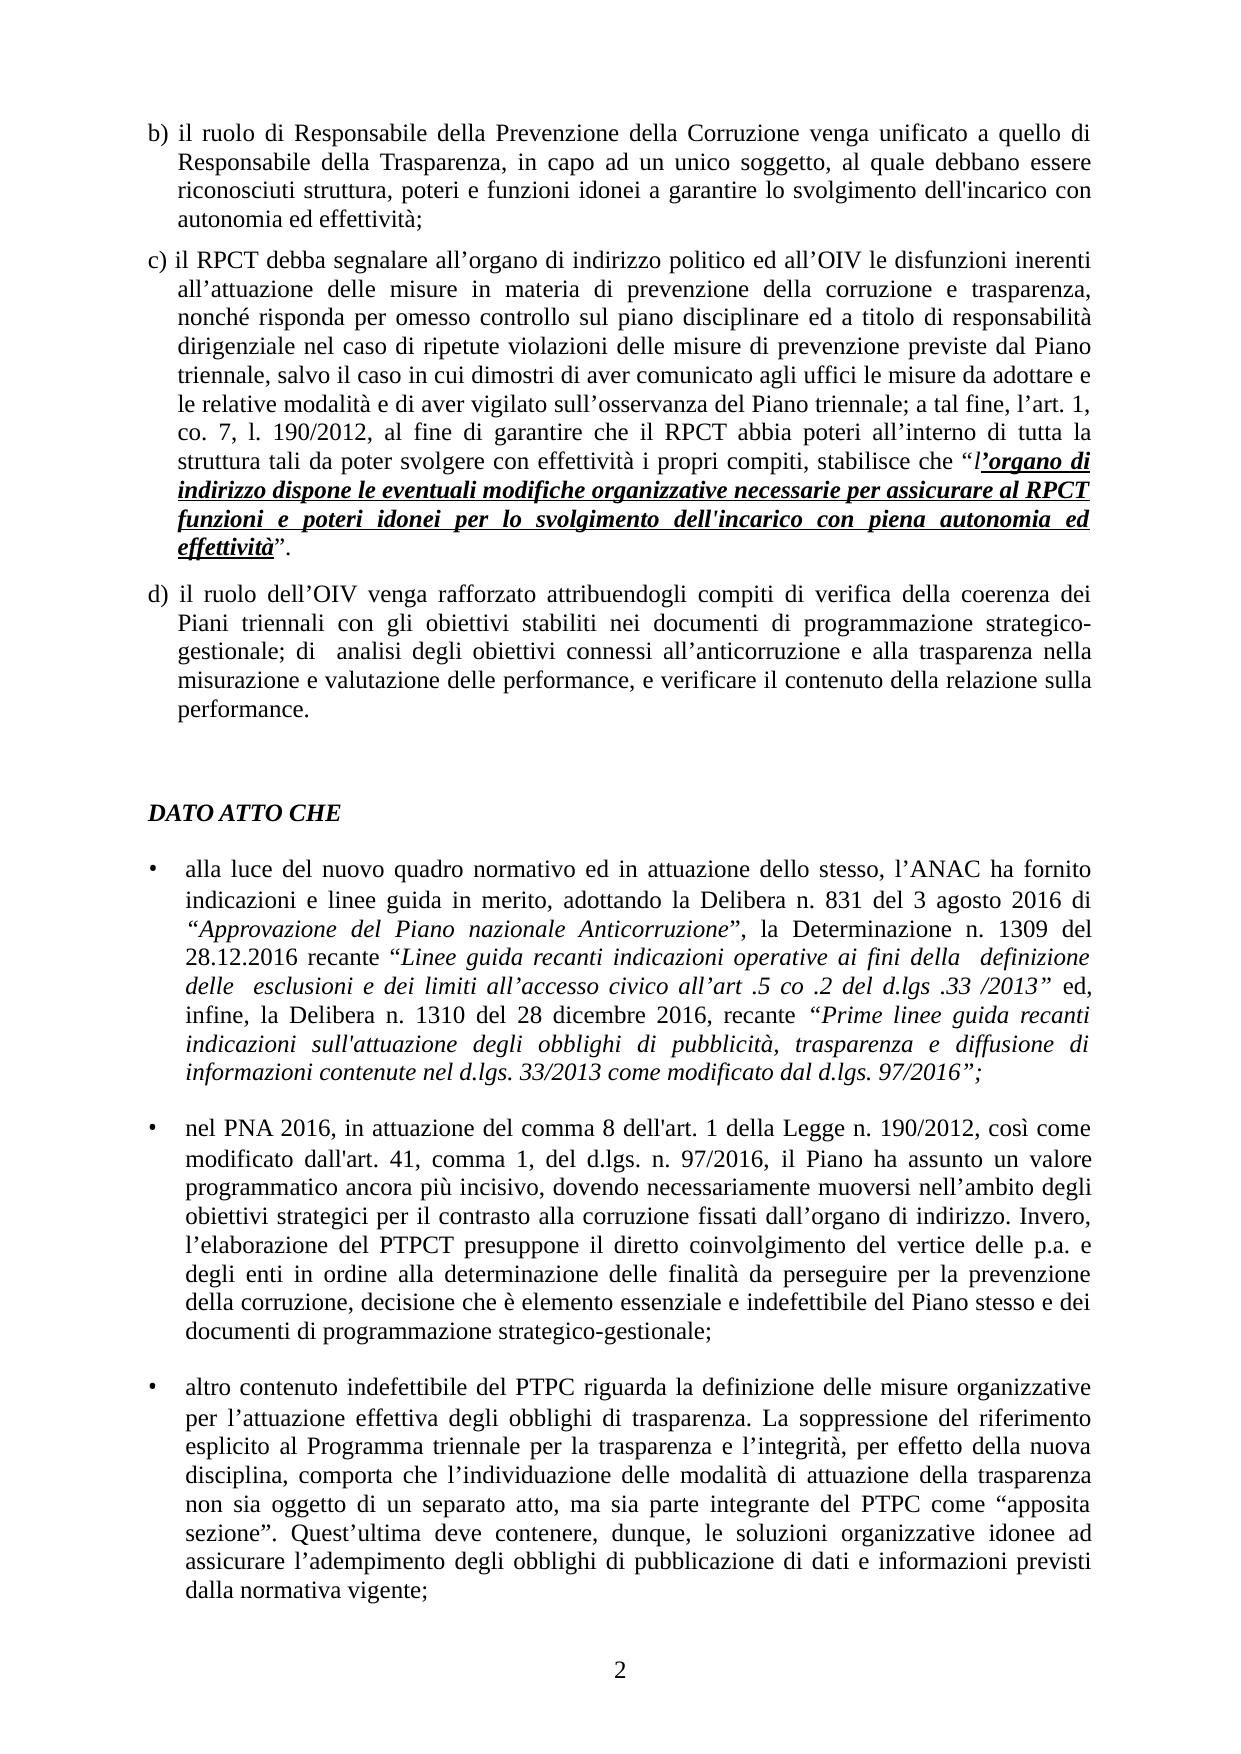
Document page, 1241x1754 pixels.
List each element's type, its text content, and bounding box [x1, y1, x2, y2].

list altro contenuto indefettibile del PTPC riguarda la definizione delle misure organizzative per l’attuazione effettiva degli obblighi di trasparenza. La soppressione del riferimento esplicito al Programma triennale per la trasparenza e l’integrità, per effetto della nuova disciplina, comporta che l’individuazione delle modalità di attuazione della trasparenza non sia oggetto di un separato atto, ma sia parte integrante del PTPC come “apposita sezione”. Quest’ultima deve contenere, dunque, le soluzioni organizzative idonee ad assicurare l’adempimento degli obblighi di pubblicazione di dati e informazioni previsti dalla normativa vigente; [148, 1368, 1092, 1604]
text DATO ATTO CHE [148, 798, 1092, 827]
text d) il ruolo dell’OIV venga rafforzato attribuendogli compiti di verifica della coerenza dei Piani triennali con gli obiettivi stabiliti nei documenti di programmazione strategico-gestionale; di analisi degli obiettivi connessi all’anticorruzione e alla trasparenza nella misurazione e valutazione delle performance, e verificare il contenuto della relazione sulla performance. [148, 579, 1092, 723]
text b) il ruolo di Responsabile della Prevenzione della Corruzione venga unificato a quello di Responsabile della Trasparenza, in capo ad un unico soggetto, al quale debbano essere riconosciuti struttura, poteri e funzioni idonei a garantire lo svolgimento dell'incarico con autonomia ed effettività; [148, 118, 1092, 233]
text c) il RPCT debba segnalare all’organo di indirizzo politico ed all’OIV le disfunzioni inerenti all’attuazione delle misure in materia di prevenzione della corruzione e trasparenza, nonché risponda per omesso controllo sul piano disciplinare ed a titolo di responsabilità dirigenziale nel caso di ripetute violazioni delle misure di prevenzione previste dal Piano triennale, salvo il caso in cui dimostri di aver comunicato agli uffici le misure da adottare e le relative modalità e di aver vigilato sull’osservanza del Piano triennale; a tal fine, l’art. 1, co. 7, l. 190/2012, al fine di garantire che il RPCT abbia poteri all’interno di tutta la struttura tali da poter svolgere con effettività i propri compiti, stabilisce che “l’organo di indirizzo dispone le eventuali modifiche organizzative necessarie per assicurare al RPCT funzioni e poteri idonei per lo svolgimento dell'incarico con piena autonomia ed effettività”. [148, 245, 1092, 561]
list alla luce del nuovo quadro normativo ed in attuazione dello stesso, l’ANAC ha fornito indicazioni e linee guida in merito, adottando la Delibera n. 831 del 3 agosto 2016 di “Approvazione del Piano nazionale Anticorruzione”, la Determinazione n. 1309 del 28.12.2016 recante “Linee guida recanti indicazioni operative ai fini della definizione delle esclusioni e dei limiti all’accesso civico all’art .5 co .2 del d.lgs .33 /2013” ed, infine, la Delibera n. 1310 del 28 dicembre 2016, recante “Prime linee guida recanti indicazioni sull'attuazione degli obblighi di pubblicità, trasparenza e diffusione di informazioni contenute nel d.lgs. 33/2013 come modificato dal d.lgs. 97/2016”; [148, 851, 1092, 1086]
list nel PNA 2016, in attuazione del comma 8 dell'art. 1 della Legge n. 190/2012, così come modificato dall'art. 41, comma 1, del d.lgs. n. 97/2016, il Piano ha assunto un valore programmatico ancora più incisivo, dovendo necessariamente muoversi nell’ambito degli obiettivi strategici per il contrasto alla corruzione fissati dall’organo di indirizzo. Invero, l’elaborazione del PTPCT presuppone il diretto coinvolgimento del vertice delle p.a. e degli enti in ordine alla determinazione delle finalità da perseguire per la prevenzione della corruzione, decisione che è elemento essenziale e indefettibile del Piano stesso e dei documenti di programmazione strategico-gestionale; [148, 1110, 1092, 1345]
